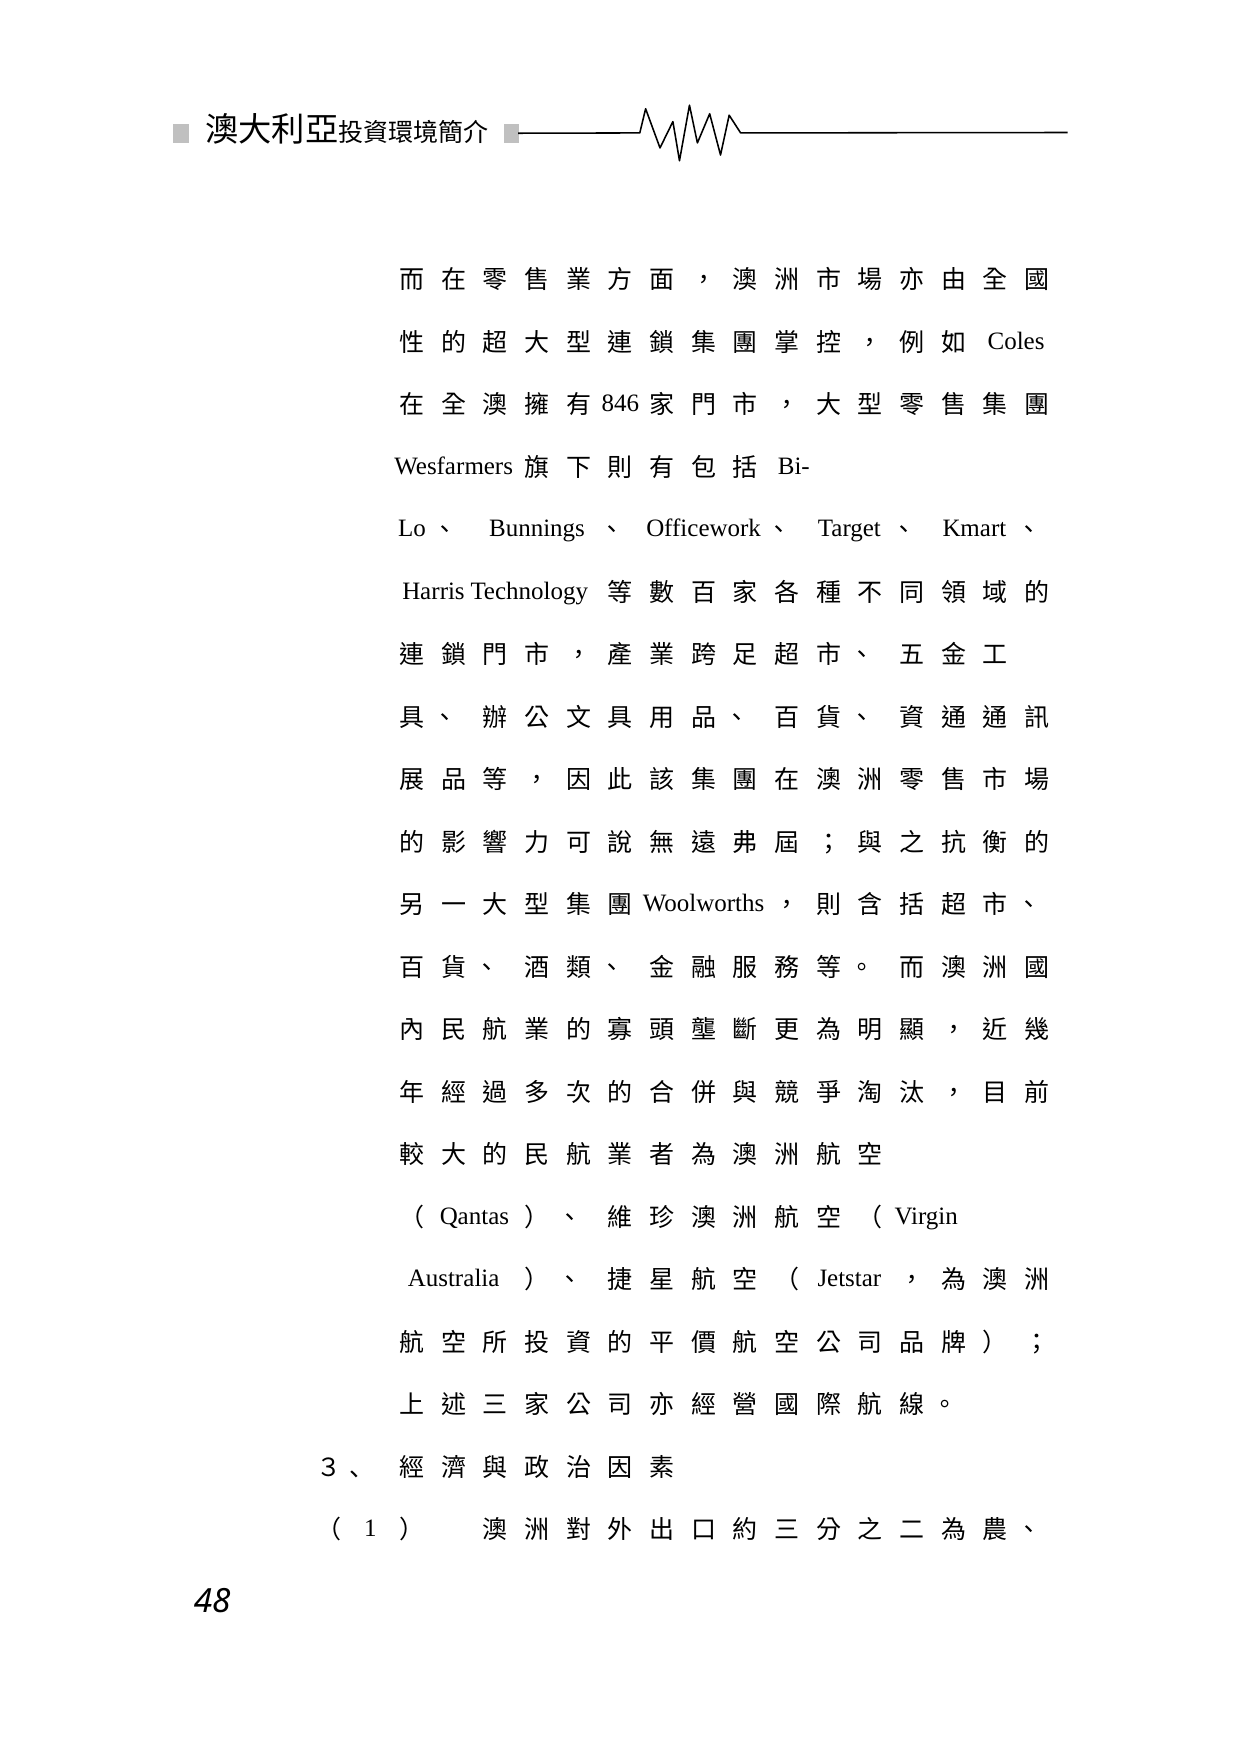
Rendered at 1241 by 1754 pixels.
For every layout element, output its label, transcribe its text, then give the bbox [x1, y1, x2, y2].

text ３、經濟與政治因素 [281, 1424, 1058, 1486]
text 而在零售業方面，澳洲市場亦由全國性的超大型連鎖集團掌控，例如Coles在全澳擁有846家門市，大型零售集團Wesfarmers旗下則有包括Bi-Lo、Bunnings、Officework、Target、Kmart、Harris Technology等數百家各種不同領域的連鎖門市，產業跨足超市、五金工具、辦公文具用品、百貨、資通通訊展品等，因此該集團在澳洲零售市場的影響力可說無遠弗屆；與之抗衡的另一大型集團Woolworths，則含括超市、百貨、酒類、金融服務等。而澳洲國內民航業的寡頭壟斷更為明顯，近幾年經過多次的合併與競爭淘汰，目前較大的民航業者為澳洲航空（Qantas）、維珍澳洲航空（Virgin Australia）、捷星航空（Jetstar，為澳洲航空所投資的平價航空公司品牌）；上述三家公司亦經營國際航線。 [306, 236, 1058, 1424]
text （1） 澳洲對外出口約三分之二為農、 [306, 1486, 1058, 1549]
